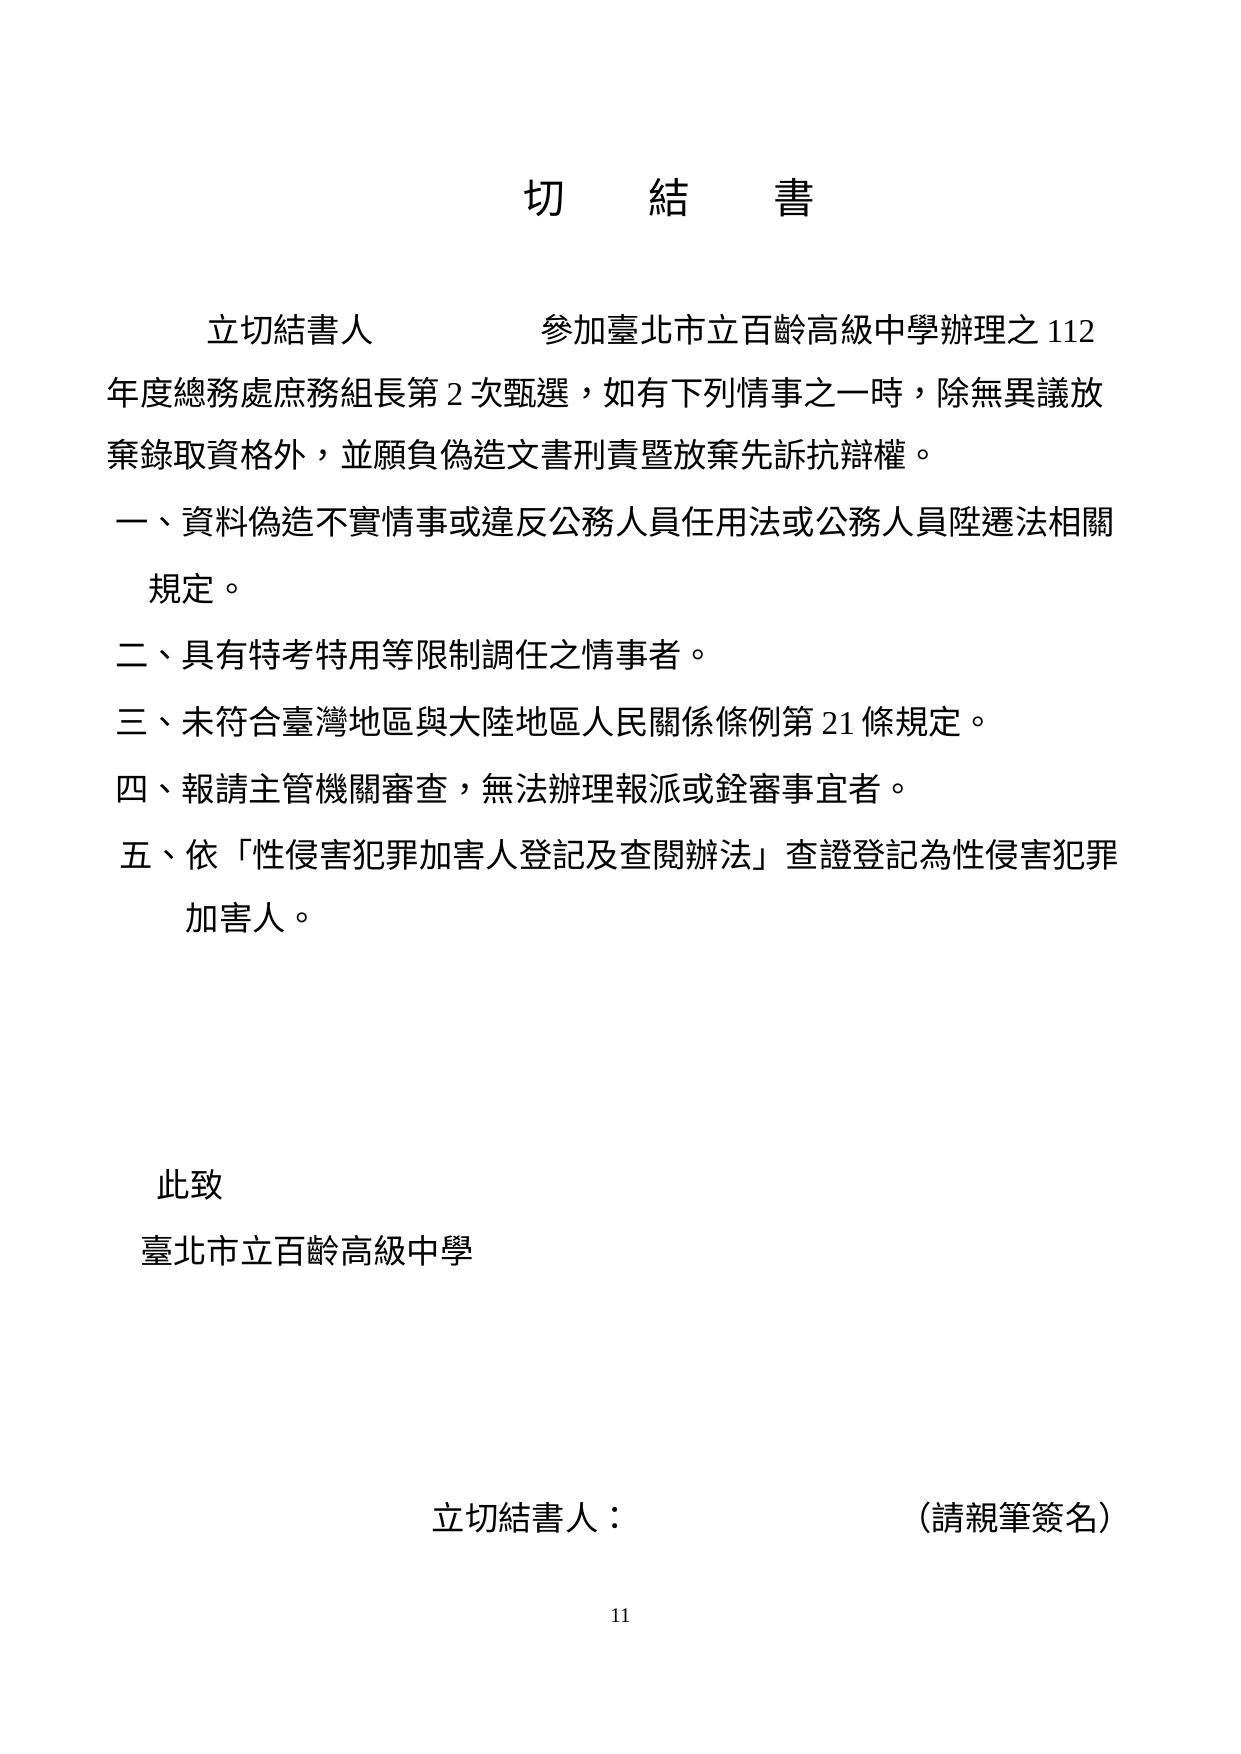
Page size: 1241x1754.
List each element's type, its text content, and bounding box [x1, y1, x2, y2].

text 二、具有特考特用等限制調任之情事者。 [106, 612, 1134, 674]
text 五、依「性侵害犯罪加害人登記及查閱辦法」查證登記為性侵害犯罪加害人。 [119, 812, 1134, 937]
text 規定。 [106, 545, 1134, 607]
text 立切結書人 參加臺北市立百齡高級中學辦理之112年度總務處庶務組長第2次甄選，如有下列情事之一時，除無異議放棄錄取資格外，並願負偽造文書刑責暨放棄先訴抗辯權。 [106, 287, 1134, 474]
text 四、報請主管機關審查，無法辦理報派或銓審事宜者。 [106, 745, 1134, 807]
text 一、資料偽造不實情事或違反公務人員任用法或公務人員陞遷法相關 [106, 478, 1134, 541]
text 臺北市立百齡高級中學 [106, 1207, 1134, 1270]
text 立切結書人： （請親筆簽名） [106, 1474, 1134, 1537]
text 三、未符合臺灣地區與大陸地區人民關係條例第21條規定。 [106, 678, 1134, 741]
text 此致 [106, 1141, 1134, 1203]
text 切 結 書 [106, 153, 1134, 216]
